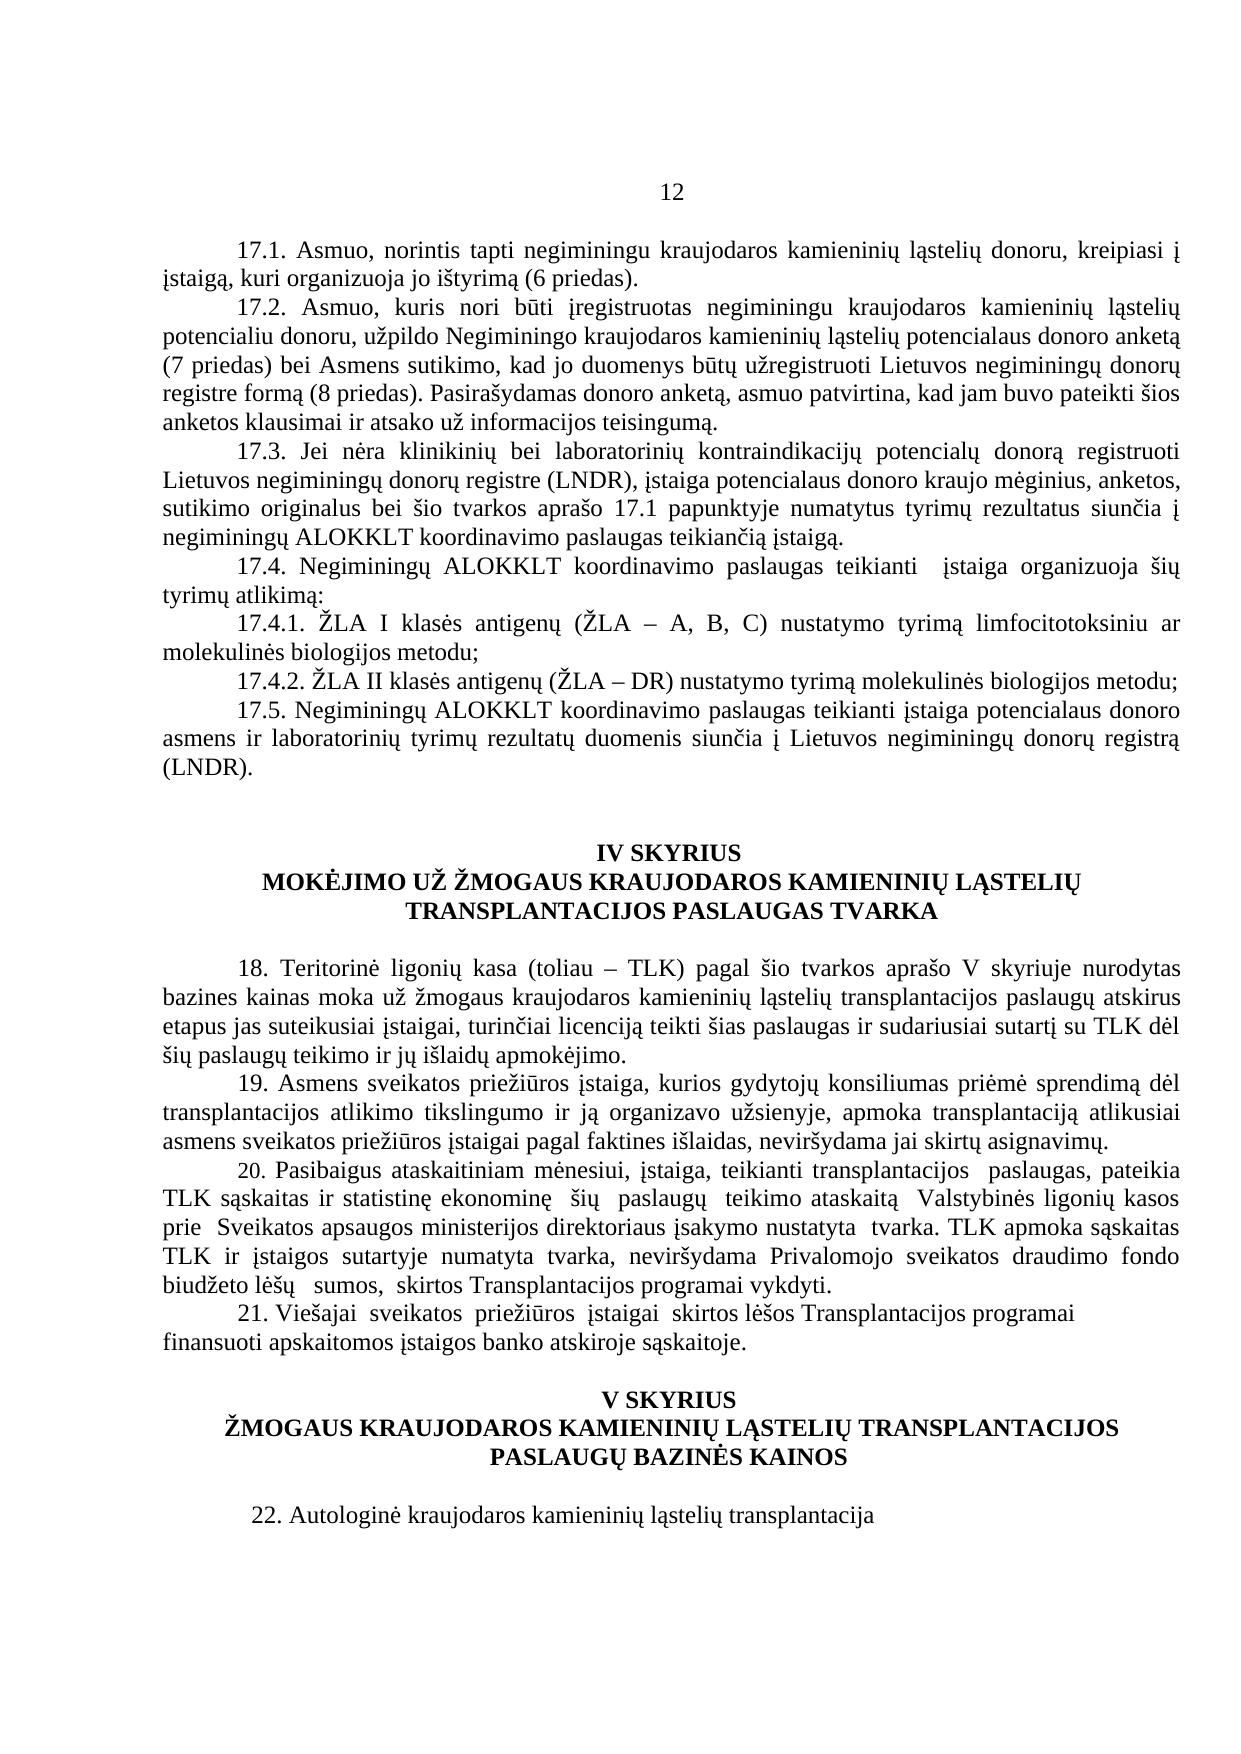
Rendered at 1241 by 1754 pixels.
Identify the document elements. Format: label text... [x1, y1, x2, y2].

text 22. Autologinė kraujodaros kamieninių ląstelių transplantacija [162, 1500, 1181, 1528]
text 17.4.1. ŽLA I klasės antigenų (ŽLA – A, B, C) nustatymo tyrimą limfocitotoksiniu ar molekulinės biologijos metodu; [162, 608, 1181, 666]
text 21. Viešajai sveikatos priežiūros įstaigai skirtos lėšos Transplantacijos programai finansuoti apskaitomos įstaigos banko atskiroje sąskaitoje. [162, 1298, 1181, 1356]
text 17.2. Asmuo, kuris nori būti įregistruotas negiminingu kraujodaros kamieninių ląstelių potencialiu donoru, užpildo Negiminingo kraujodaros kamieninių ląstelių potencialaus donoro anketą (7 priedas) bei Asmens sutikimo, kad jo duomenys būtų užregistruoti Lietuvos negiminingų donorų registre formą (8 priedas). Pasirašydamas donoro anketą, asmuo patvirtina, kad jam buvo pateikti šios anketos klausimai ir atsako už informacijos teisingumą. [162, 292, 1181, 436]
text 19. Asmens sveikatos priežiūros įstaiga, kurios gydytojų konsiliumas priėmė sprendimą dėl transplantacijos atlikimo tikslingumo ir ją organizavo užsienyje, apmoka transplantaciją atlikusiai asmens sveikatos priežiūros įstaigai pagal faktines išlaidas, neviršydama jai skirtų asignavimų. [162, 1068, 1181, 1155]
text IV SKYRIUS MOKĖJIMO UŽ ŽMOGAUS KRAUJODAROS KAMIENINIŲ LĄSTELIŲ TRANSPLANTACIJOS PASLAUGAS TVARKA [162, 838, 1181, 925]
text 18. Teritorinė ligonių kasa (toliau – TLK) pagal šio tvarkos aprašo V skyriuje nurodytas bazines kainas moka už žmogaus kraujodaros kamieninių ląstelių transplantacijos paslaugų atskirus etapus jas suteikusiai įstaigai, turinčiai licenciją teikti šias paslaugas ir sudariusiai sutartį su TLK dėl šių paslaugų teikimo ir jų išlaidų apmokėjimo. [162, 953, 1181, 1068]
text V SKYRIUS ŽMOGAUS KRAUJODAROS KAMIENINIŲ LĄSTELIŲ TRANSPLANTACIJOS PASLAUGŲ BAZINĖS KAINOS [162, 1385, 1181, 1471]
text 17.3. Jei nėra klinikinių bei laboratorinių kontraindikacijų potencialų donorą registruoti Lietuvos negiminingų donorų registre (LNDR), įstaiga potencialaus donoro kraujo mėginius, anketos, sutikimo originalus bei šio tvarkos aprašo 17.1 papunktyje numatytus tyrimų rezultatus siunčia į negiminingų ALOKKLT koordinavimo paslaugas teikiančią įstaigą. [162, 436, 1181, 551]
text 20. Pasibaigus ataskaitiniam mėnesiui, įstaiga, teikianti transplantacijos paslaugas, pateikia TLK sąskaitas ir statistinę ekonominę šių paslaugų teikimo ataskaitą Valstybinės ligonių kasos prie Sveikatos apsaugos ministerijos direktoriaus įsakymo nustatyta tvarka. TLK apmoka sąskaitas TLK ir įstaigos sutartyje numatyta tvarka, neviršydama Privalomojo sveikatos draudimo fondo biudžeto lėšų sumos, skirtos Transplantacijos programai vykdyti. [162, 1155, 1181, 1298]
text 17.4.2. ŽLA II klasės antigenų (ŽLA – DR) nustatymo tyrimą molekulinės biologijos metodu; [162, 666, 1181, 695]
text 17.1. Asmuo, norintis tapti negiminingu kraujodaros kamieninių ląstelių donoru, kreipiasi į įstaigą, kuri organizuoja jo ištyrimą (6 priedas). [162, 235, 1181, 292]
text 17.5. Negiminingų ALOKKLT koordinavimo paslaugas teikianti įstaiga potencialaus donoro asmens ir laboratorinių tyrimų rezultatų duomenis siunčia į Lietuvos negiminingų donorų registrą (LNDR). [162, 695, 1181, 781]
text 17.4. Negiminingų ALOKKLT koordinavimo paslaugas teikianti įstaiga organizuoja šių tyrimų atlikimą: [162, 551, 1181, 608]
